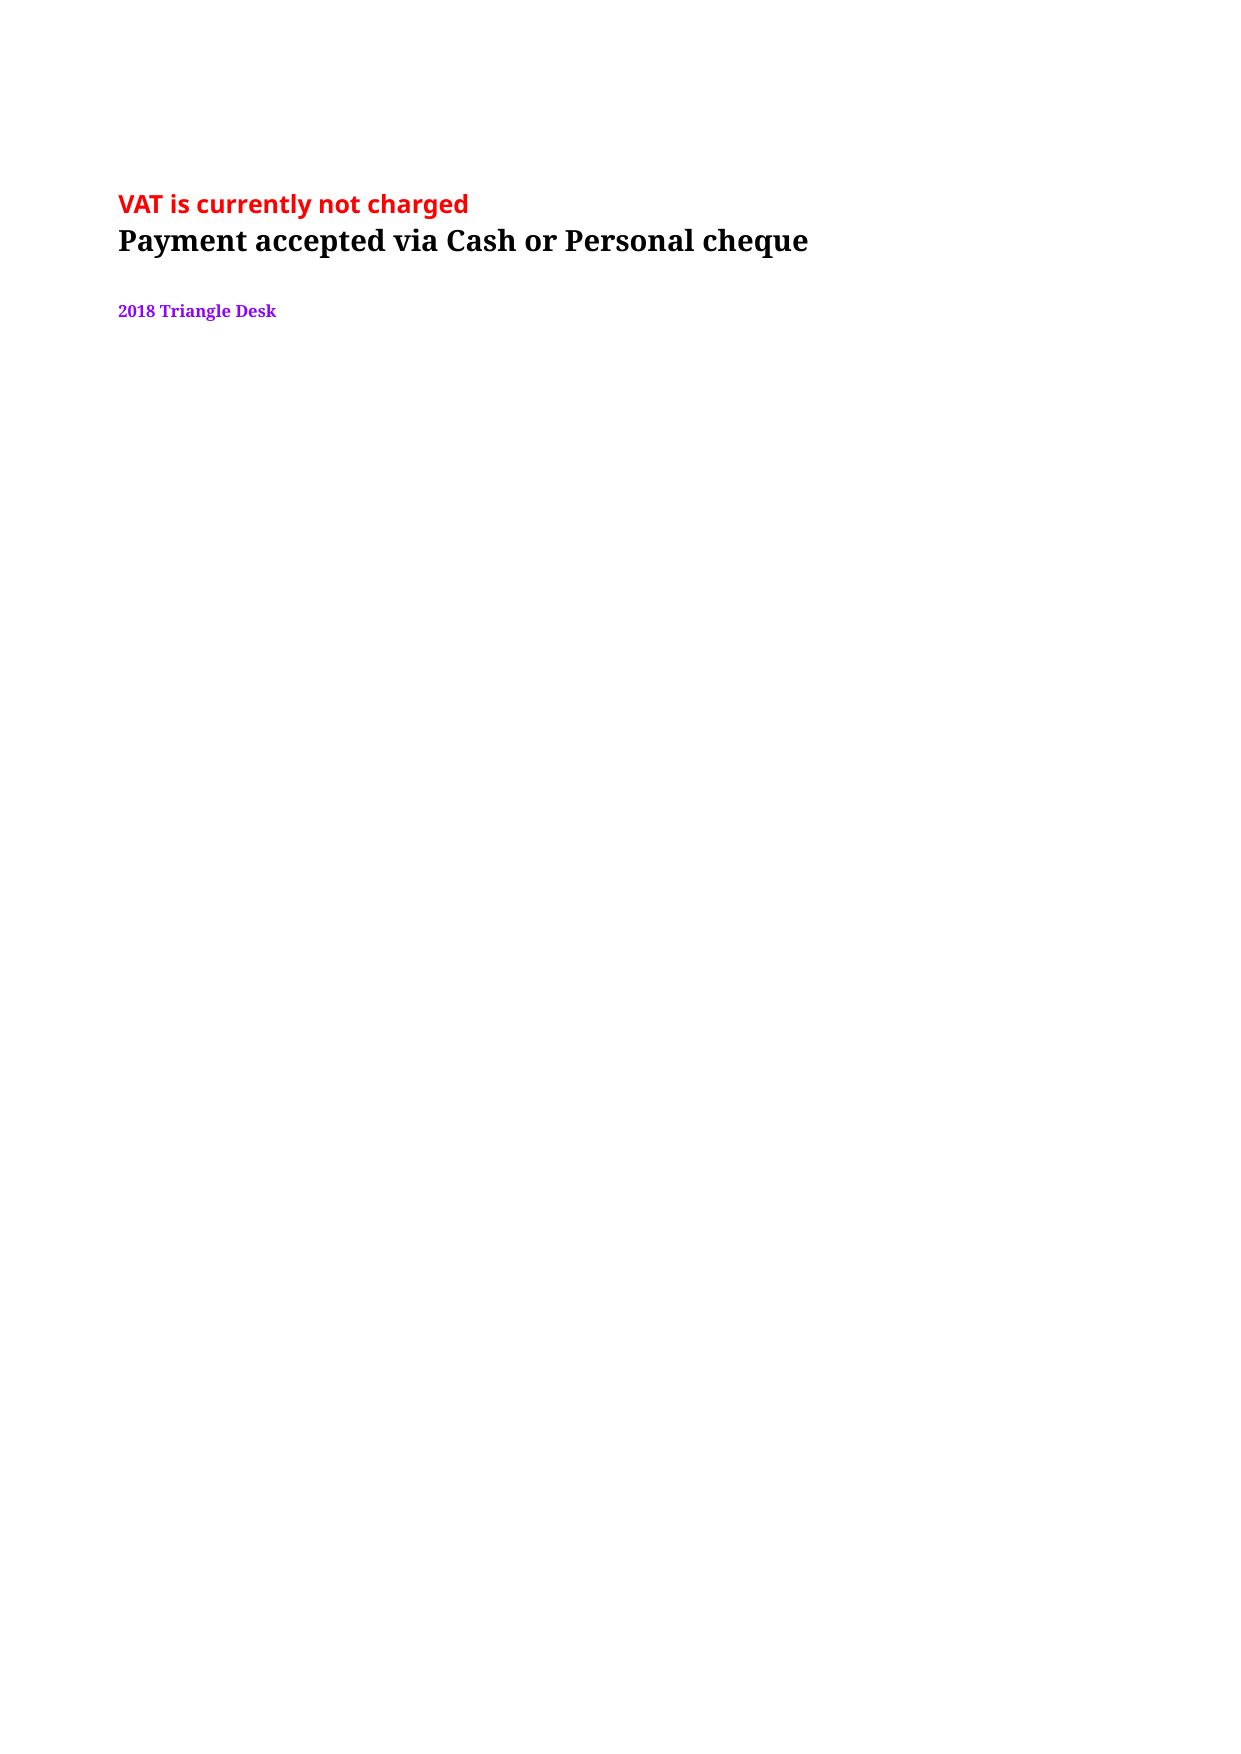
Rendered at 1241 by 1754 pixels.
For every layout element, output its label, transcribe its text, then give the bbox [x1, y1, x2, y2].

text Payment accepted via Cash or Personal cheque [118, 220, 1122, 260]
text 2018 Triangle Desk [118, 300, 1122, 322]
text VAT is currently not charged [118, 186, 1122, 220]
